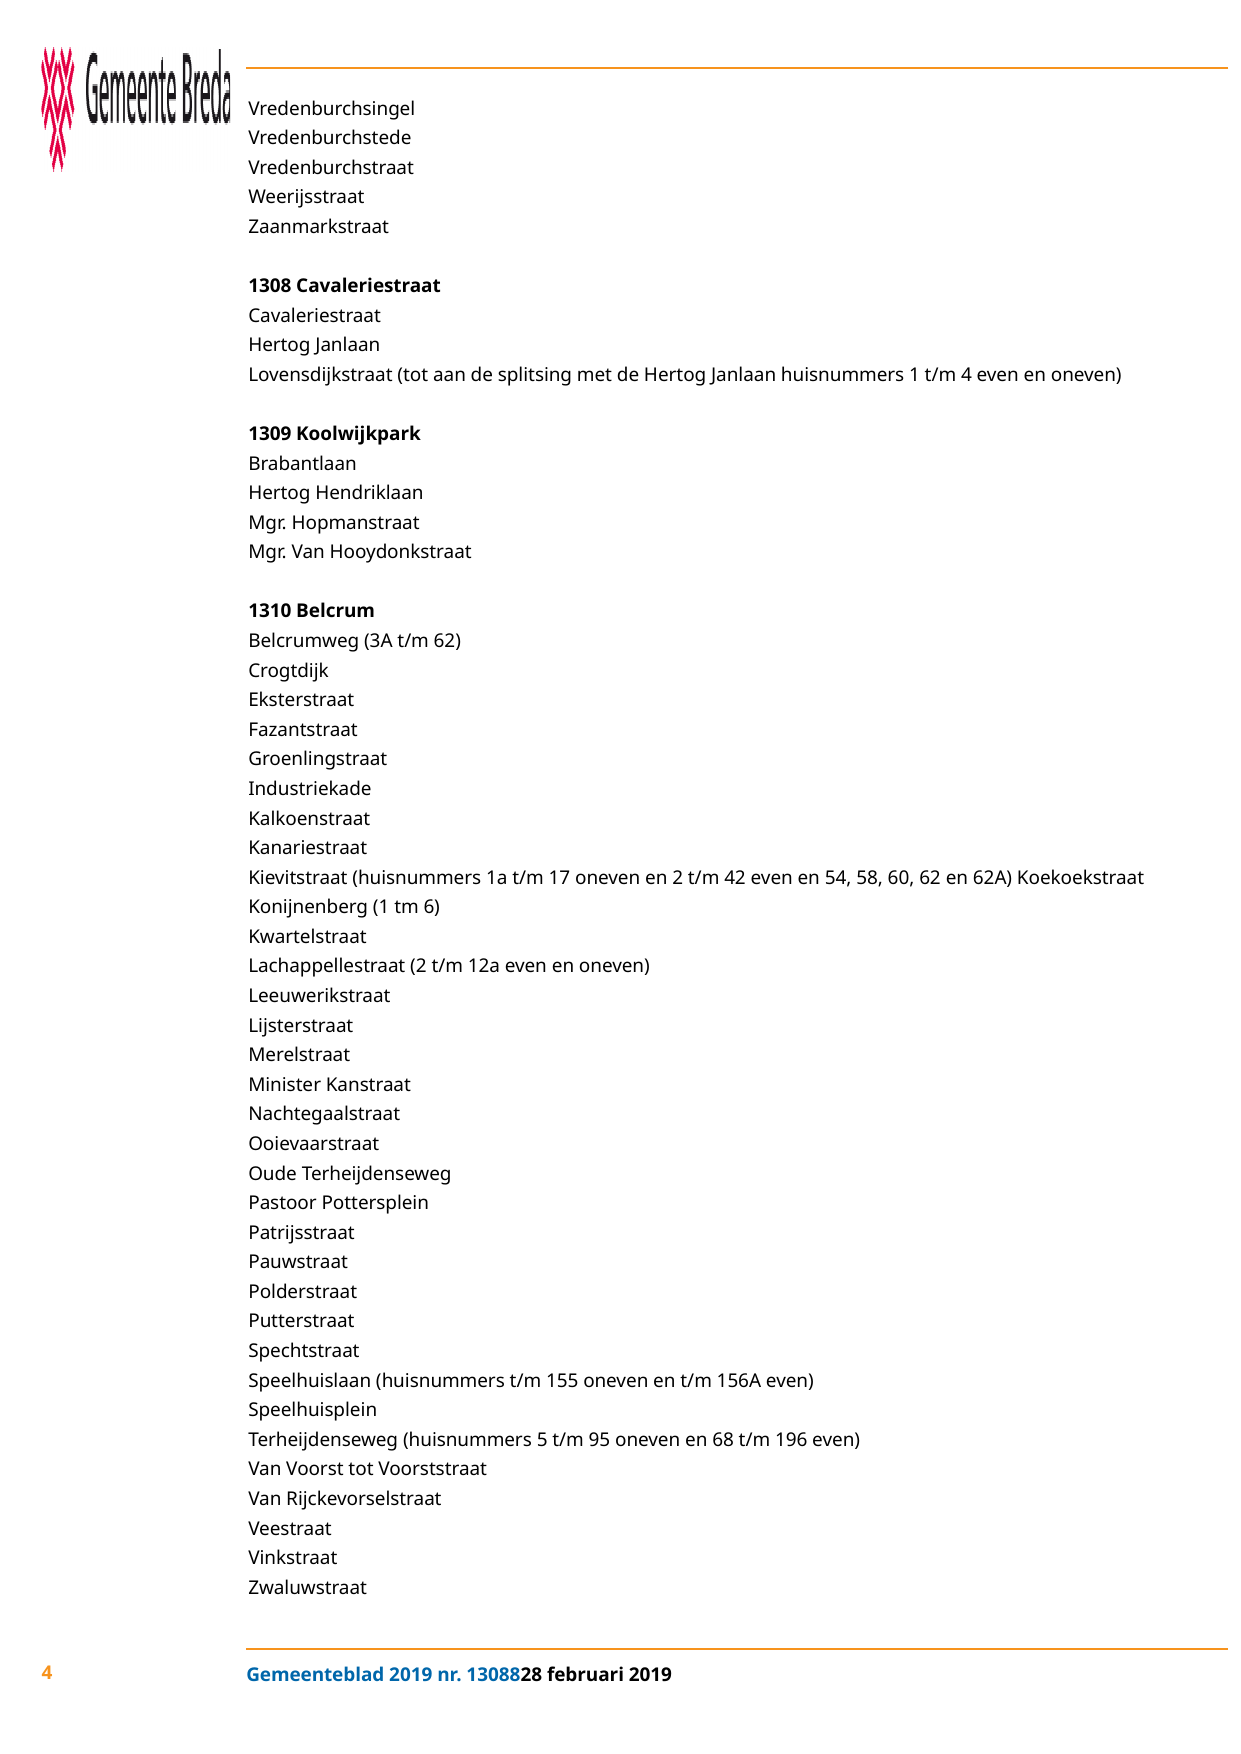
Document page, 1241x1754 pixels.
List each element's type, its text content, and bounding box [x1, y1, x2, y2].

text Hertog Hendriklaan [248, 479, 1152, 505]
text Vredenburchsingel [248, 95, 1152, 121]
text Ooievaarstraat [248, 1130, 1152, 1156]
text Cavaleriestraat [248, 302, 1152, 328]
text 1308 Cavaleriestraat [248, 272, 1152, 298]
text Nachtegaalstraat [248, 1101, 1152, 1126]
text Veestraat [248, 1515, 1152, 1541]
text Van Voorst tot Voorststraat [248, 1456, 1152, 1481]
text Lijsterstraat [248, 1012, 1152, 1038]
text Spechtstraat [248, 1337, 1152, 1363]
text Zwaluwstraat [248, 1574, 1152, 1600]
text Pauwstraat [248, 1248, 1152, 1274]
text Kalkoenstraat [248, 805, 1152, 831]
text Belcrumweg (3A t/m 62) [248, 627, 1152, 653]
text Putterstraat [248, 1308, 1152, 1333]
text Terheijdenseweg (huisnummers 5 t/m 95 oneven en 68 t/m 196 even) [248, 1426, 1152, 1452]
text Polderstraat [248, 1278, 1152, 1304]
text Kievitstraat (huisnummers 1a t/m 17 oneven en 2 t/m 42 even en 54, 58, 60, 62 en 62A) Koekoekstraat [248, 864, 1152, 890]
text Van Rijckevorselstraat [248, 1485, 1152, 1511]
text Leeuwerikstraat [248, 982, 1152, 1008]
text Brabantlaan [248, 450, 1152, 476]
text Kanariestraat [248, 834, 1152, 860]
text Mgr. Van Hooydonkstraat [248, 538, 1152, 564]
text Lachappellestraat (2 t/m 12a even en oneven) [248, 953, 1152, 978]
text Lovensdijkstraat (tot aan de splitsing met de Hertog Janlaan huisnummers 1 t/m 4 even en oneven) [248, 361, 1152, 387]
text Speelhuisplein [248, 1396, 1152, 1422]
text Industriekade [248, 775, 1152, 801]
text Kwartelstraat [248, 923, 1152, 949]
text Minister Kanstraat [248, 1071, 1152, 1097]
text Zaanmarkstraat [248, 213, 1152, 239]
text Eksterstraat [248, 686, 1152, 712]
text 1309 Koolwijkpark [248, 420, 1152, 446]
text Fazantstraat [248, 716, 1152, 742]
text Groenlingstraat [248, 746, 1152, 771]
text Oude Terheijdenseweg [248, 1160, 1152, 1186]
text Weerijsstraat [248, 183, 1152, 209]
text Vredenburchstraat [248, 154, 1152, 180]
text Speelhuislaan (huisnummers t/m 155 oneven en t/m 156A even) [248, 1367, 1152, 1393]
text Vinkstraat [248, 1544, 1152, 1570]
text Hertog Janlaan [248, 331, 1152, 357]
text Konijnenberg (1 tm 6) [248, 893, 1152, 919]
text 1310 Belcrum [248, 598, 1152, 623]
text Merelstraat [248, 1041, 1152, 1067]
text Crogtdijk [248, 657, 1152, 683]
text Mgr. Hopmanstraat [248, 509, 1152, 535]
text Patrijsstraat [248, 1219, 1152, 1245]
text Pastoor Pottersplein [248, 1189, 1152, 1215]
text Vredenburchstede [248, 124, 1152, 150]
picture [41, 47, 231, 172]
